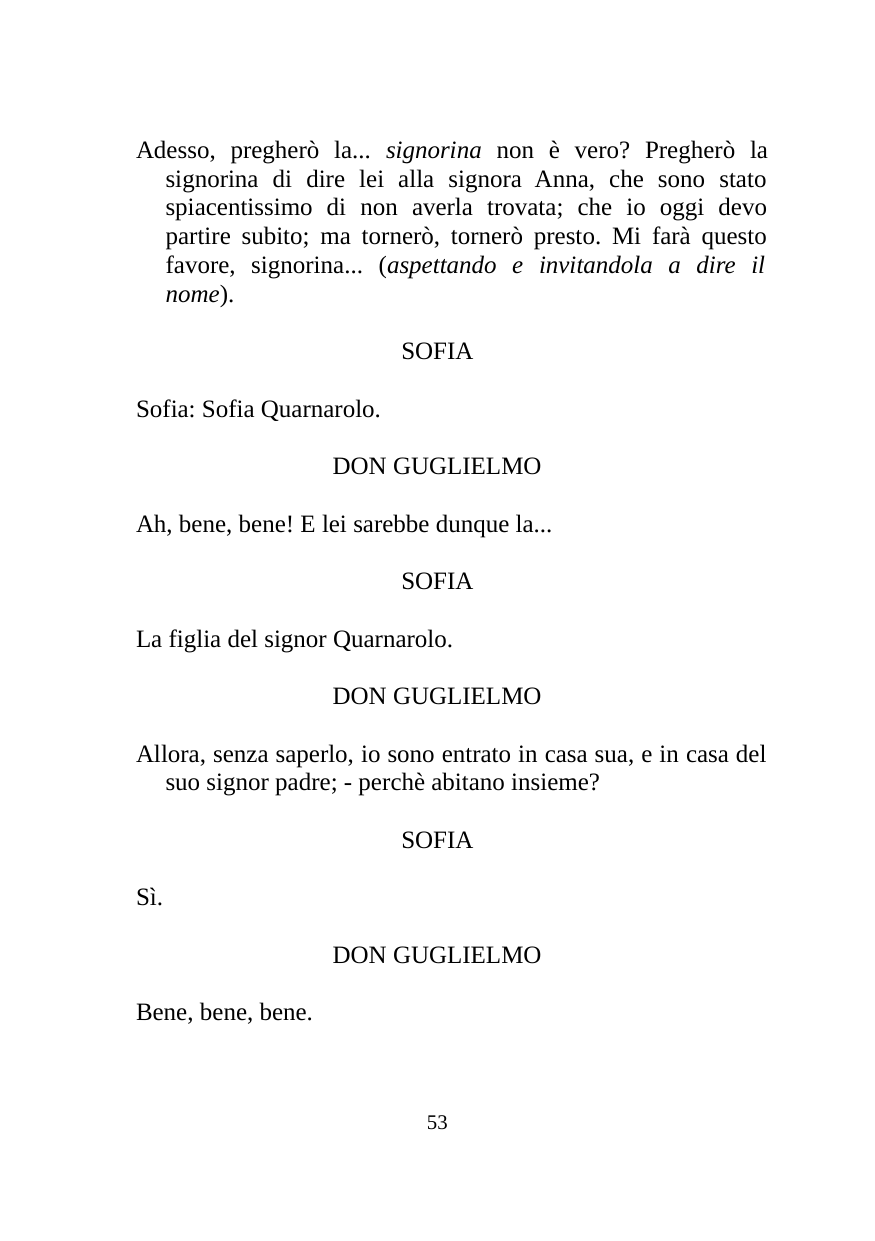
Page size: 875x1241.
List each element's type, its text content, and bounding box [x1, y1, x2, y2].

text SOFIA [106, 825, 768, 854]
text Adesso, pregherò la... signorina non è vero? Pregherò la signorina di dire lei alla signora Anna, che sono stato spiacentissimo di non averla trovata; che io oggi devo partire subito; ma tornerò, tornerò presto. Mi farà questo favore, signorina... (aspettando e invitandola a dire il nome). [136, 135, 768, 307]
text Ah, bene, bene! E lei sarebbe dunque la... [136, 509, 768, 537]
text Allora, senza saperlo, io sono entrato in casa sua, e in casa del suo signor padre; - perchè abitano insieme? [136, 739, 768, 796]
text La figlia del signor Quarnarolo. [136, 624, 768, 652]
text DON GUGLIELMO [106, 681, 768, 710]
text SOFIA [106, 566, 768, 595]
text Sì. [136, 882, 768, 911]
text DON GUGLIELMO [106, 451, 768, 480]
text DON GUGLIELMO [106, 940, 768, 969]
text SOFIA [106, 336, 768, 365]
text Bene, bene, bene. [136, 997, 768, 1026]
text Sofia: Sofia Quarnarolo. [136, 394, 768, 422]
